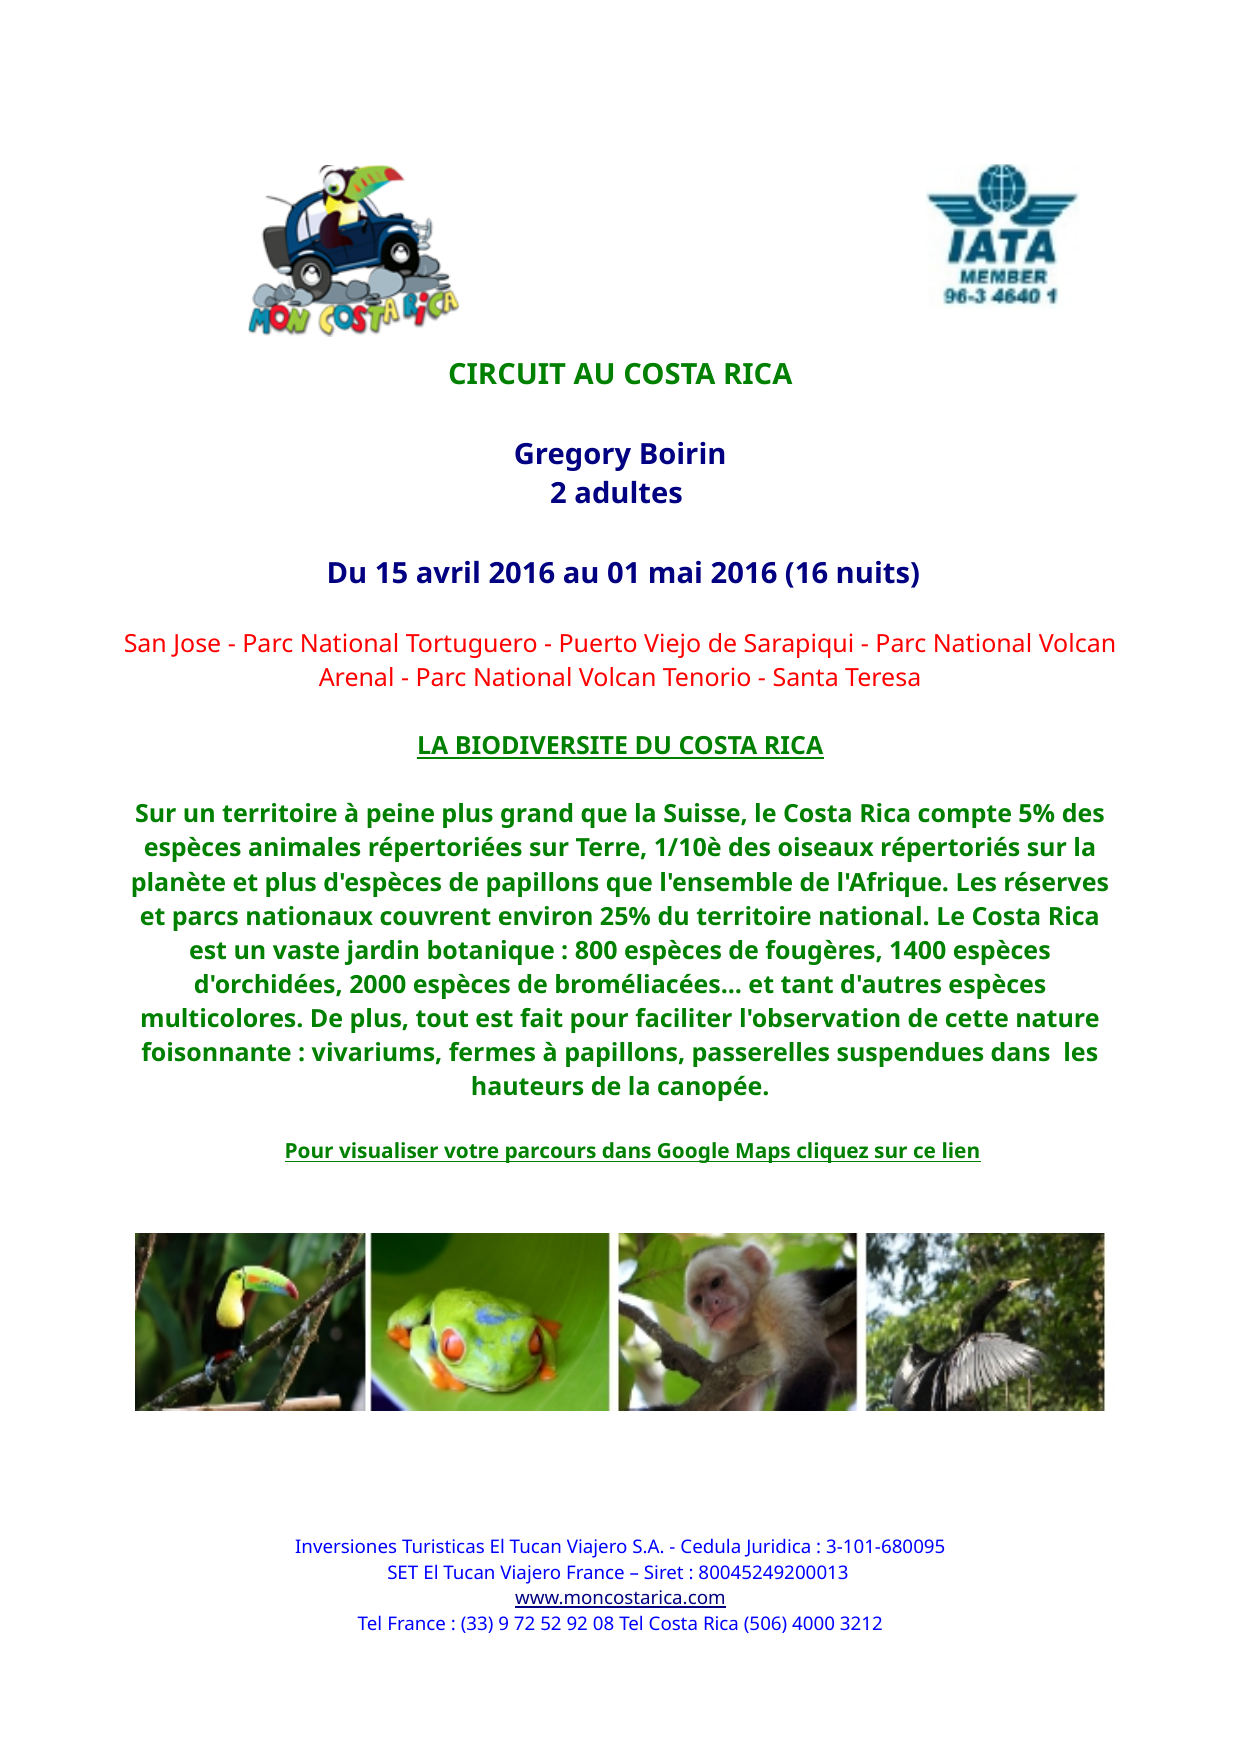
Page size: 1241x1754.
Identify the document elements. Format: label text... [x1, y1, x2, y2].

text Pour visualiser votre parcours dans Google Maps cliquez sur ce lien [118, 1137, 1146, 1165]
text 2 adultes [118, 473, 1122, 512]
picture [926, 164, 1080, 309]
picture [135, 1233, 1116, 1411]
text San Jose - Parc National Tortuguero - Puerto Viejo de Sarapiqui - Parc National Volcan Arenal - Parc National Volcan Tenorio - Santa Teresa [118, 626, 1122, 694]
picture [248, 165, 460, 337]
text CIRCUIT AU COSTA RICA [118, 353, 1122, 393]
text Gregory Boirin [118, 433, 1122, 473]
table_header [620, 118, 1122, 353]
text LA BIODIVERSITE DU COSTA RICA [118, 728, 1122, 762]
text Du 15 avril 2016 au 01 mai 2016 (16 nuits) [118, 552, 1122, 592]
table_header [118, 118, 620, 353]
text Sur un territoire à peine plus grand que la Suisse, le Costa Rica compte 5% des espèces animales répertoriées sur Terre, 1/10è des oiseaux répertoriés sur la planète et plus d'espèces de papillons que l'ensemble de l'Afrique. Les réserves et parcs nationaux couvrent environ 25% du territoire national. Le Costa Rica est un vaste jardin botanique : 800 espèces de fougères, 1400 espèces d'orchidées, 2000 espèces de broméliacées... et tant d'autres espèces multicolores. De plus, tout est fait pour faciliter l'observation de cette nature foisonnante : vivariums, fermes à papillons, passerelles suspendues dans les hauteurs de la canopée. [118, 796, 1122, 1103]
